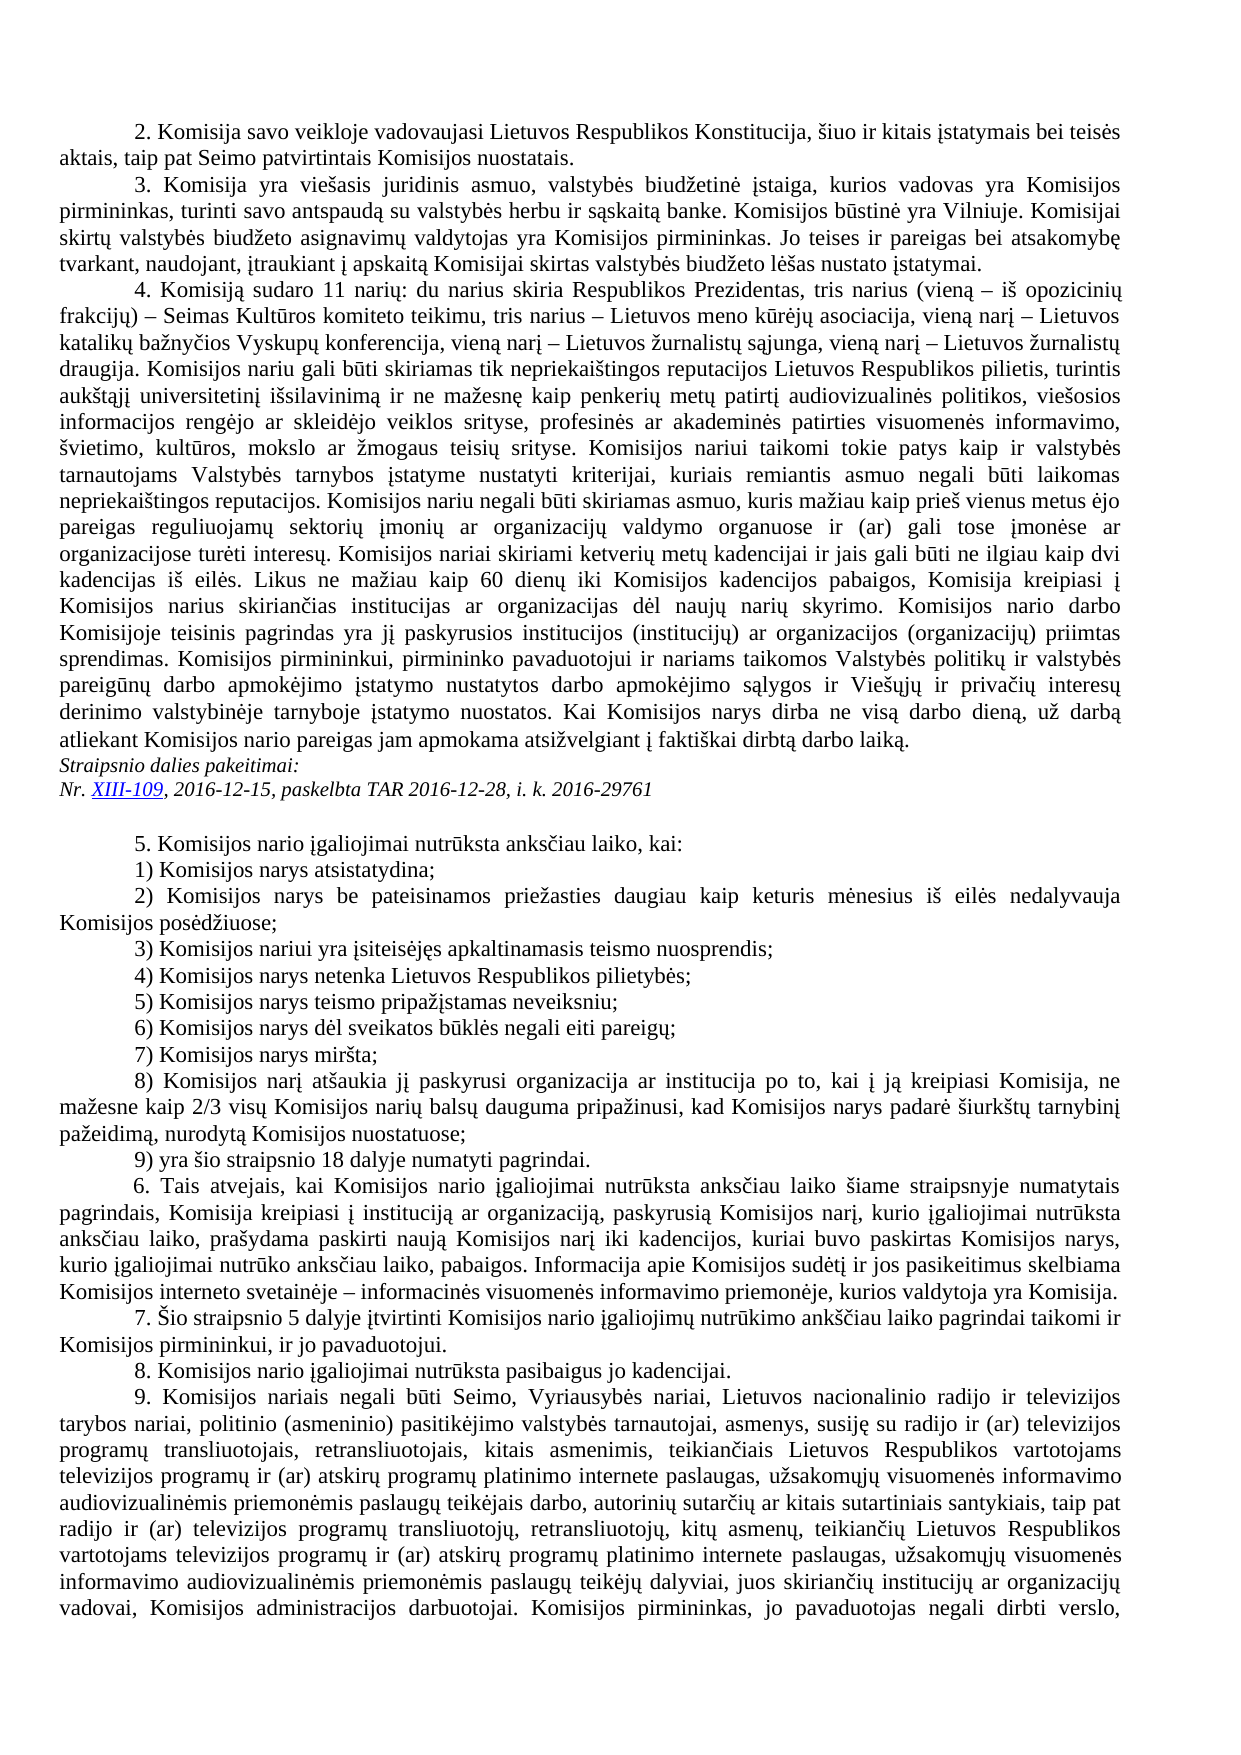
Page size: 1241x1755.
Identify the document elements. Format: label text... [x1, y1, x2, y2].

text 6) Komisijos narys dėl sveikatos būklės negali eiti pareigų; [59, 1014, 1122, 1041]
text 4. Komisiją sudaro 11 narių: du narius skiria Respublikos Prezidentas, tris narius (vieną – iš opozicinių frakcijų) – Seimas Kultūros komiteto teikimu, tris narius – Lietuvos meno kūrėjų asociacija, vieną narį – Lietuvos katalikų bažnyčios Vyskupų konferencija, vieną narį – Lietuvos žurnalistų sąjunga, vieną narį – Lietuvos žurnalistų draugija. Komisijos nariu gali būti skiriamas tik nepriekaištingos reputacijos Lietuvos Respublikos pilietis, turintis aukštąjį universitetinį išsilavinimą ir ne mažesnę kaip penkerių metų patirtį audiovizualinės politikos, viešosios informacijos rengėjo ar skleidėjo veiklos srityse, profesinės ar akademinės patirties visuomenės informavimo, švietimo, kultūros, mokslo ar žmogaus teisių srityse. Komisijos nariui taikomi tokie patys kaip ir valstybės tarnautojams Valstybės tarnybos įstatyme nustatyti kriterijai, kuriais remiantis asmuo negali būti laikomas nepriekaištingos reputacijos. Komisijos nariu negali būti skiriamas asmuo, kuris mažiau kaip prieš vienus metus ėjo pareigas reguliuojamų sektorių įmonių ar organizacijų valdymo organuose ir (ar) gali tose įmonėse ar organizacijose turėti interesų. Komisijos nariai skiriami ketverių metų kadencijai ir jais gali būti ne ilgiau kaip dvi kadencijas iš eilės. Likus ne mažiau kaip 60 dienų iki Komisijos kadencijos pabaigos, Komisija kreipiasi į Komisijos narius skiriančias institucijas ar organizacijas dėl naujų narių skyrimo. Komisijos nario darbo Komisijoje teisinis pagrindas yra jį paskyrusios institucijos (institucijų) ar organizacijos (organizacijų) priimtas sprendimas. Komisijos pirmininkui, pirmininko pavaduotojui ir nariams taikomos Valstybės politikų ir valstybės pareigūnų darbo apmokėjimo įstatymo nustatytos darbo apmokėjimo sąlygos ir Viešųjų ir privačių interesų derinimo valstybinėje tarnyboje įstatymo nuostatos. Kai Komisijos narys dirba ne visą darbo dieną, už darbą atliekant Komisijos nario pareigas jam apmokama atsižvelgiant į faktiškai dirbtą darbo laiką. [59, 276, 1122, 753]
text Nr. XIII-109, 2016-12-15, paskelbta TAR 2016-12-28, i. k. 2016-29761 [59, 777, 1122, 801]
text 7) Komisijos narys miršta; [59, 1041, 1122, 1067]
text 4) Komisijos narys netenka Lietuvos Respublikos pilietybės; [59, 962, 1122, 988]
text 5) Komisijos narys teismo pripažįstamas neveiksniu; [59, 988, 1122, 1014]
text 1) Komisijos narys atsistatydina; [59, 856, 1122, 883]
text 8. Komisijos nario įgaliojimai nutrūksta pasibaigus jo kadencijai. [59, 1357, 1122, 1383]
text Straipsnio dalies pakeitimai: [59, 753, 1122, 777]
text 5. Komisijos nario įgaliojimai nutrūksta anksčiau laiko, kai: [59, 830, 1122, 856]
text 3) Komisijos nariui yra įsiteisėjęs apkaltinamasis teismo nuosprendis; [59, 935, 1122, 962]
text 3. Komisija yra viešasis juridinis asmuo, valstybės biudžetinė įstaiga, kurios vadovas yra Komisijos pirmininkas, turinti savo antspaudą su valstybės herbu ir sąskaitą banke. Komisijos būstinė yra Vilniuje. Komisijai skirtų valstybės biudžeto asignavimų valdytojas yra Komisijos pirmininkas. Jo teises ir pareigas bei atsakomybę tvarkant, naudojant, įtraukiant į apskaitą Komisijai skirtas valstybės biudžeto lėšas nustato įstatymai. [59, 171, 1122, 276]
text 2) Komisijos narys be pateisinamos priežasties daugiau kaip keturis mėnesius iš eilės nedalyvauja Komisijos posėdžiuose; [59, 883, 1122, 935]
text 8) Komisijos narį atšaukia jį paskyrusi organizacija ar institucija po to, kai į ją kreipiasi Komisija, ne mažesne kaip 2/3 visų Komisijos narių balsų dauguma pripažinusi, kad Komisijos narys padarė šiurkštų tarnybinį pažeidimą, nurodytą Komisijos nuostatuose; [59, 1067, 1122, 1146]
text 9) yra šio straipsnio 18 dalyje numatyti pagrindai. [59, 1146, 1122, 1172]
text 7. Šio straipsnio 5 dalyje įtvirtinti Komisijos nario įgaliojimų nutrūkimo ankščiau laiko pagrindai taikomi ir Komisijos pirmininkui, ir jo pavaduotojui. [59, 1304, 1122, 1357]
text 2. Komisija savo veikloje vadovaujasi Lietuvos Respublikos Konstitucija, šiuo ir kitais įstatymais bei teisės aktais, taip pat Seimo patvirtintais Komisijos nuostatais. [59, 118, 1122, 171]
text 6. Tais atvejais, kai Komisijos nario įgaliojimai nutrūksta anksčiau laiko šiame straipsnyje numatytais pagrindais, Komisija kreipiasi į instituciją ar organizaciją, paskyrusią Komisijos narį, kurio įgaliojimai nutrūksta anksčiau laiko, prašydama paskirti naują Komisijos narį iki kadencijos, kuriai buvo paskirtas Komisijos narys, kurio įgaliojimai nutrūko anksčiau laiko, pabaigos. Informacija apie Komisijos sudėtį ir jos pasikeitimus skelbiama Komisijos interneto svetainėje – informacinės visuomenės informavimo priemonėje, kurios valdytoja yra Komisija. [59, 1172, 1122, 1304]
text 9. Komisijos nariais negali būti Seimo, Vyriausybės nariai, Lietuvos nacionalinio radijo ir televizijos tarybos nariai, politinio (asmeninio) pasitikėjimo valstybės tarnautojai, asmenys, susiję su radijo ir (ar) televizijos programų transliuotojais, retransliuotojais, kitais asmenimis, teikiančiais Lietuvos Respublikos vartotojams televizijos programų ir (ar) atskirų programų platinimo internete paslaugas, užsakomųjų visuomenės informavimo audiovizualinėmis priemonėmis paslaugų teikėjais darbo, autorinių sutarčių ar kitais sutartiniais santykiais, taip pat radijo ir (ar) televizijos programų transliuotojų, retransliuotojų, kitų asmenų, teikiančių Lietuvos Respublikos vartotojams televizijos programų ir (ar) atskirų programų platinimo internete paslaugas, užsakomųjų visuomenės informavimo audiovizualinėmis priemonėmis paslaugų teikėjų dalyviai, juos skiriančių institucijų ar organizacijų vadovai, Komisijos administracijos darbuotojai. Komisijos pirmininkas, jo pavaduotojas negali dirbti verslo, [59, 1383, 1122, 1621]
